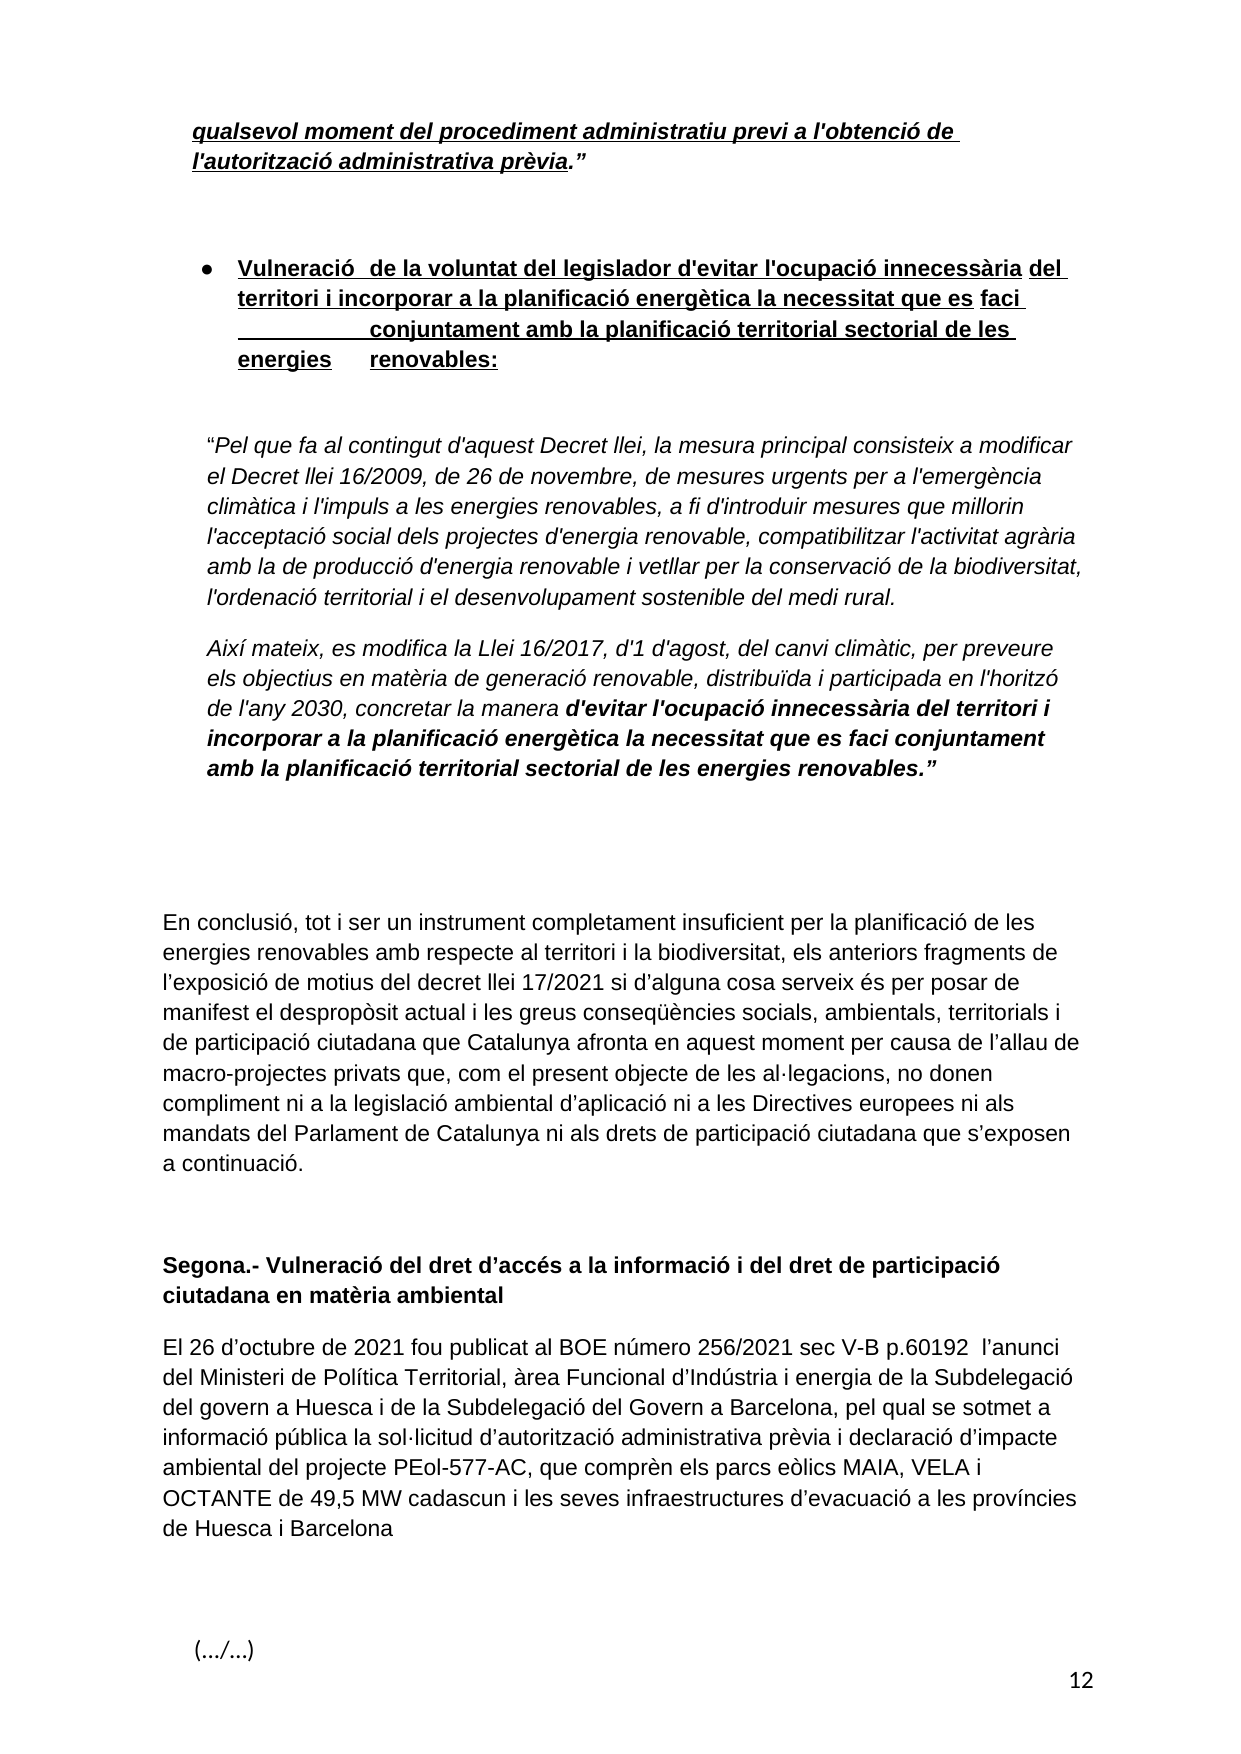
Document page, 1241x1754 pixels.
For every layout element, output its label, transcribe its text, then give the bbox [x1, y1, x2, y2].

list Vulneració de la voluntat del legislador d'evitar l'ocupació innecessària del territori i incorporar a la planificació energètica la necessitat que es faci conjuntament amb la planificació territorial sectorial de les energies renovables: [200, 255, 1093, 407]
text “Pel que fa al contingut d'aquest Decret llei, la mesura principal consisteix a modificar el Decret llei 16/2009, de 26 de novembre, de mesures urgents per a l'emergència climàtica i l'impuls a les energies renovables, a fi d'introduir mesures que millorin l'acceptació social dels projectes d'energia renovable, compatibilitzar l'activitat agrària amb la de producció d'energia renovable i vetllar per la conservació de la biodiversitat, l'ordenació territorial i el desenvolupament sostenible del medi rural. [207, 432, 1083, 610]
text En conclusió, tot i ser un instrument completament insuficient per la planificació de les energies renovables amb respecte al territori i la biodiversitat, els anteriors fragments de l’exposició de motius del decret llei 17/2021 si d’alguna cosa serveix és per posar de manifest el despropòsit actual i les greus conseqüències socials, ambientals, territorials i de participació ciutadana que Catalunya afronta en aquest moment per causa de l’allau de macro-projectes privats que, com el present objecte de les al·legacions, no donen compliment ni a la legislació ambiental d’aplicació ni a les Directives europees ni als mandats del Parlament de Catalunya ni als drets de participació ciutadana que s’exposen a continuació. [162, 908, 1083, 1177]
text El 26 d’octubre de 2021 fou publicat al BOE número 256/2021 sec V-B p.60192 l’anunci del Ministeri de Política Territorial, àrea Funcional d’Indústria i energia de la Subdelegació del govern a Huesca i de la Subdelegació del Govern a Barcelona, pel qual se sotmet a informació pública la sol·licitud d’autorització administrativa prèvia i declaració d’impacte ambiental del projecte PEol-577-AC, que comprèn els parcs eòlics MAIA, VELA i OCTANTE de 49,5 MW cadascun i les seves infraestructures d’evacuació a les províncies de Huesca i Barcelona [162, 1333, 1093, 1541]
subtitle Segona.- Vulneració del dret d’accés a la informació i del dret de participació ciutadana en matèria ambiental [162, 1252, 1093, 1309]
text Així mateix, es modifica la Llei 16/2017, d'1 d'agost, del canvi climàtic, per preveure els objectius en matèria de generació renovable, distribuïda i participada en l'horitzó de l'any 2030, concretar la manera d'evitar l'ocupació innecessària del territori i incorporar a la planificació energètica la necessitat que es faci conjuntament amb la planificació territorial sectorial de les energies renovables.” [207, 634, 1083, 782]
subtitle qualsevol moment del procediment administratiu previ a l'obtenció de l'autorització administrativa prèvia.” [192, 118, 1093, 175]
